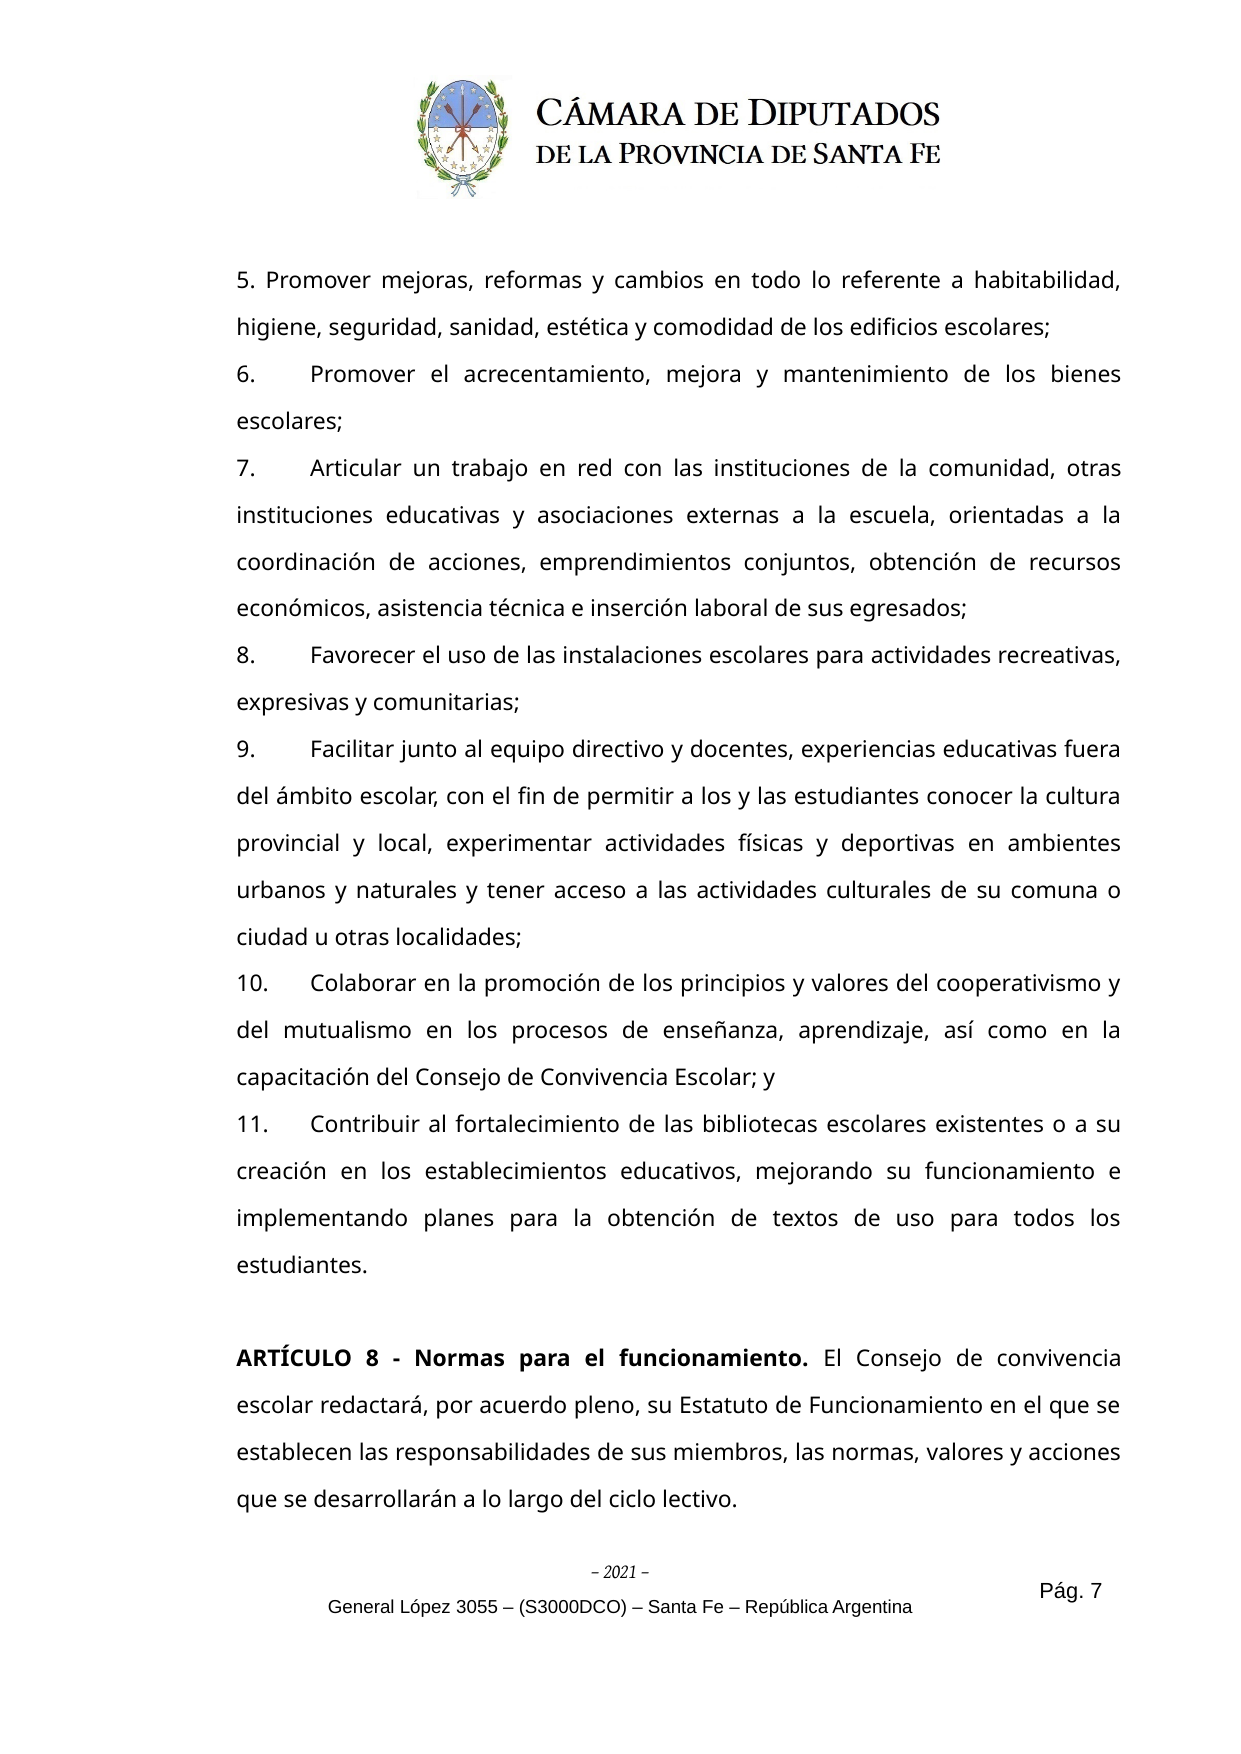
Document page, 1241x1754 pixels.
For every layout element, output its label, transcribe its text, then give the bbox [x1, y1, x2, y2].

text ARTÍCULO 8 - Normas para el funcionamiento. El Consejo de convivencia escolar redactará, por acuerdo pleno, su Estatuto de Funcionamiento en el que se establecen las responsabilidades de sus miembros, las normas, valores y acciones que se desarrollarán a lo largo del ciclo lectivo. [236, 1342, 1122, 1514]
text 6. Promover el acrecentamiento, mejora y mantenimiento de los bienes escolares; [236, 358, 1122, 436]
text 10. Colaborar en la promoción de los principios y valores del cooperativismo y del mutualismo en los procesos de enseñanza, aprendizaje, así como en la capacitación del Consejo de Convivencia Escolar; y [236, 967, 1122, 1092]
text 5. Promover mejoras, reformas y cambios en todo lo referente a habitabilidad, higiene, seguridad, sanidad, estética y comodidad de los edificios escolares; [236, 264, 1122, 342]
picture [413, 75, 945, 199]
text 7. Articular un trabajo en red con las instituciones de la comunidad, otras instituciones educativas y asociaciones externas a la escuela, orientadas a la coordinación de acciones, emprendimientos conjuntos, obtención de recursos económicos, asistencia técnica e inserción laboral de sus egresados; [236, 452, 1122, 624]
text 9. Facilitar junto al equipo directivo y docentes, experiencias educativas fuera del ámbito escolar, con el fin de permitir a los y las estudiantes conocer la cultura provincial y local, experimentar actividades físicas y deportivas en ambientes urbanos y naturales y tener acceso a las actividades culturales de su comuna o ciudad u otras localidades; [236, 733, 1122, 952]
text 11. Contribuir al fortalecimiento de las bibliotecas escolares existentes o a su creación en los establecimientos educativos, mejorando su funcionamiento e implementando planes para la obtención de textos de uso para todos los estudiantes. [236, 1108, 1122, 1280]
text 8. Favorecer el uso de las instalaciones escolares para actividades recreativas, expresivas y comunitarias; [236, 639, 1122, 717]
